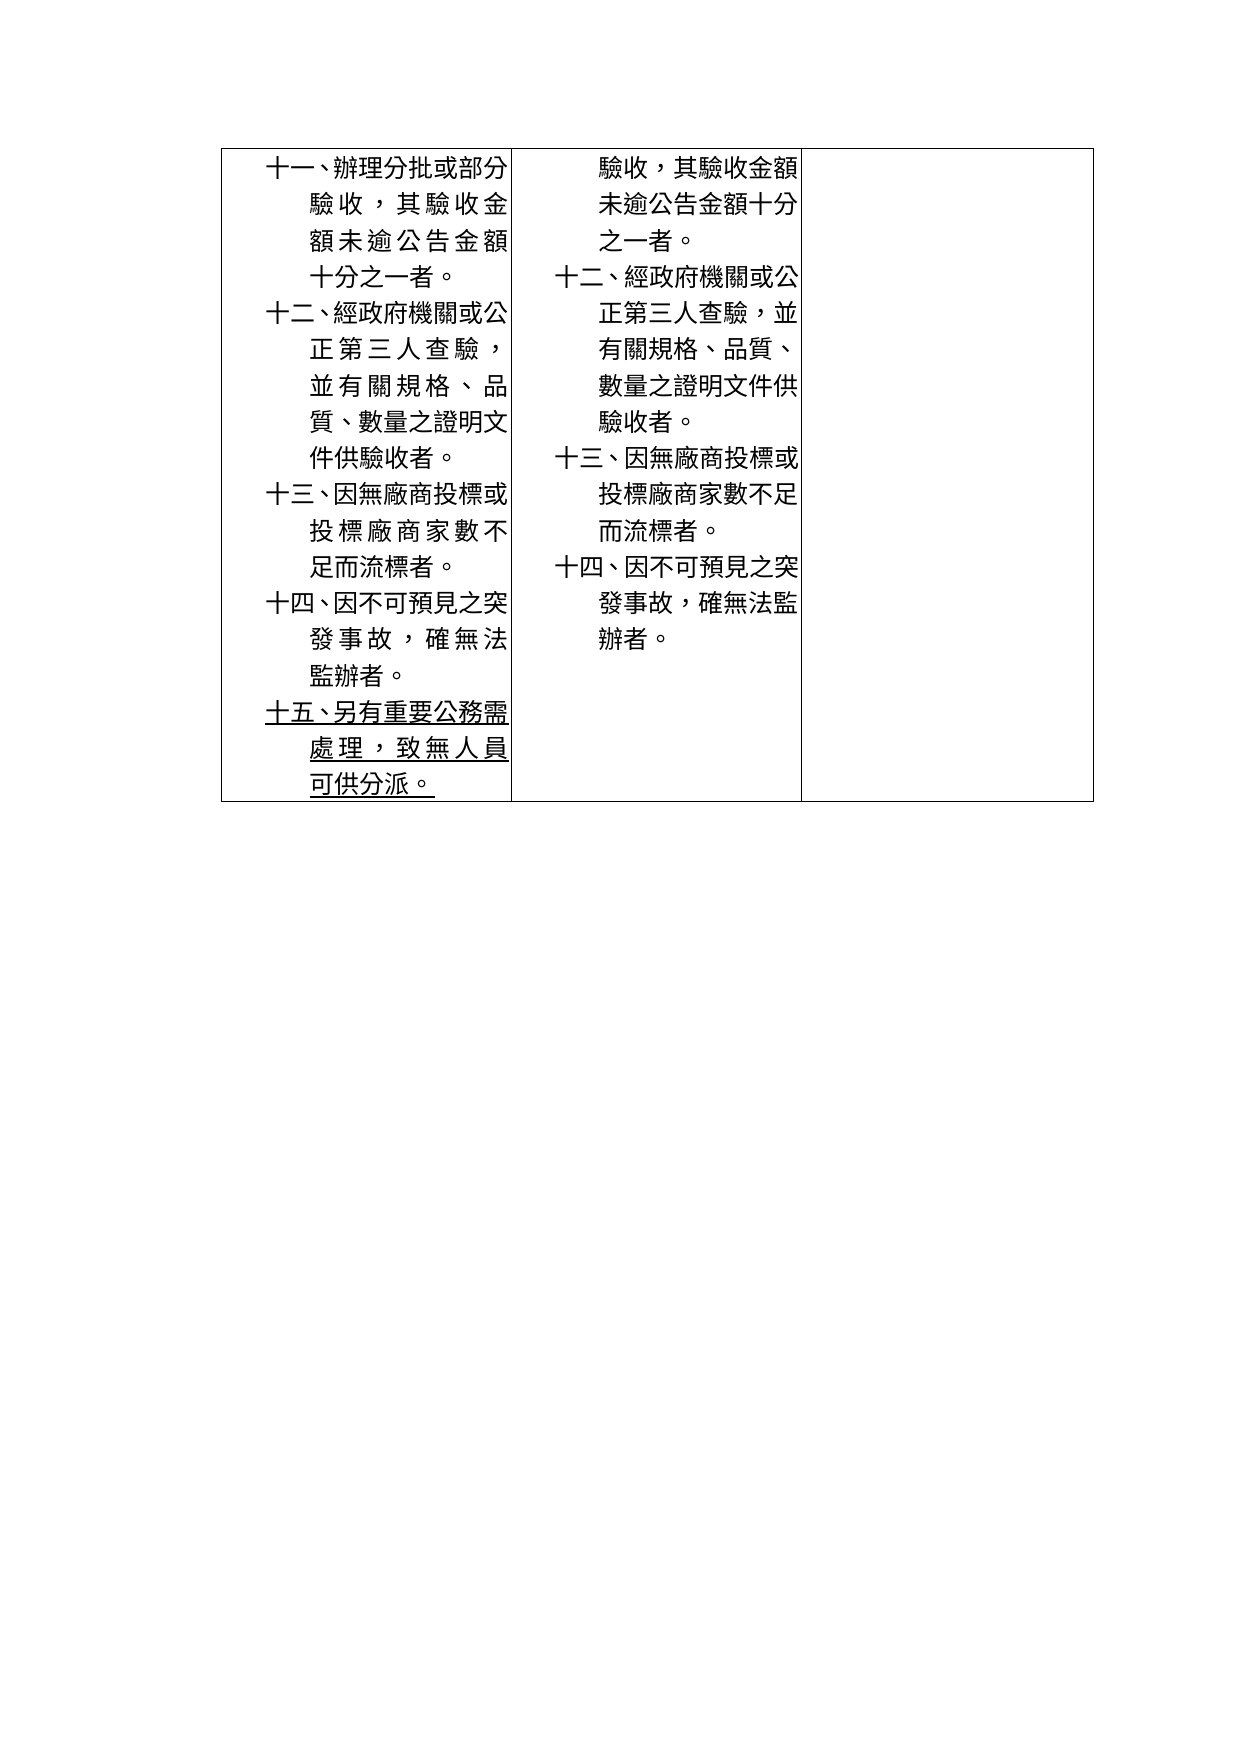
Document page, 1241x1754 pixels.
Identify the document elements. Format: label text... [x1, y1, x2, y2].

table_cell 十一、辦理分批或部分驗收，其驗收金額未逾公告金額十分之一者。 十二、經政府機關或公正第三人查驗，並有關規格、品質、數量之證明文件供驗收者。 十三、因無廠商投標或投標廠商家數不足而流標者。 十四、因不可預見之突發事故，確無法監辦者。 十五、另有重要公務需處理，致無人員可供分派。 [222, 149, 511, 801]
table_cell [802, 149, 1093, 801]
table_cell 驗收，其驗收金額未逾公告金額十分之一者。 十二、經政府機關或公正第三人查驗，並有關規格、品質、數量之證明文件供驗收者。 十三、因無廠商投標或投標廠商家數不足而流標者。 十四、因不可預見之突發事故，確無法監辦者。 [512, 149, 801, 801]
